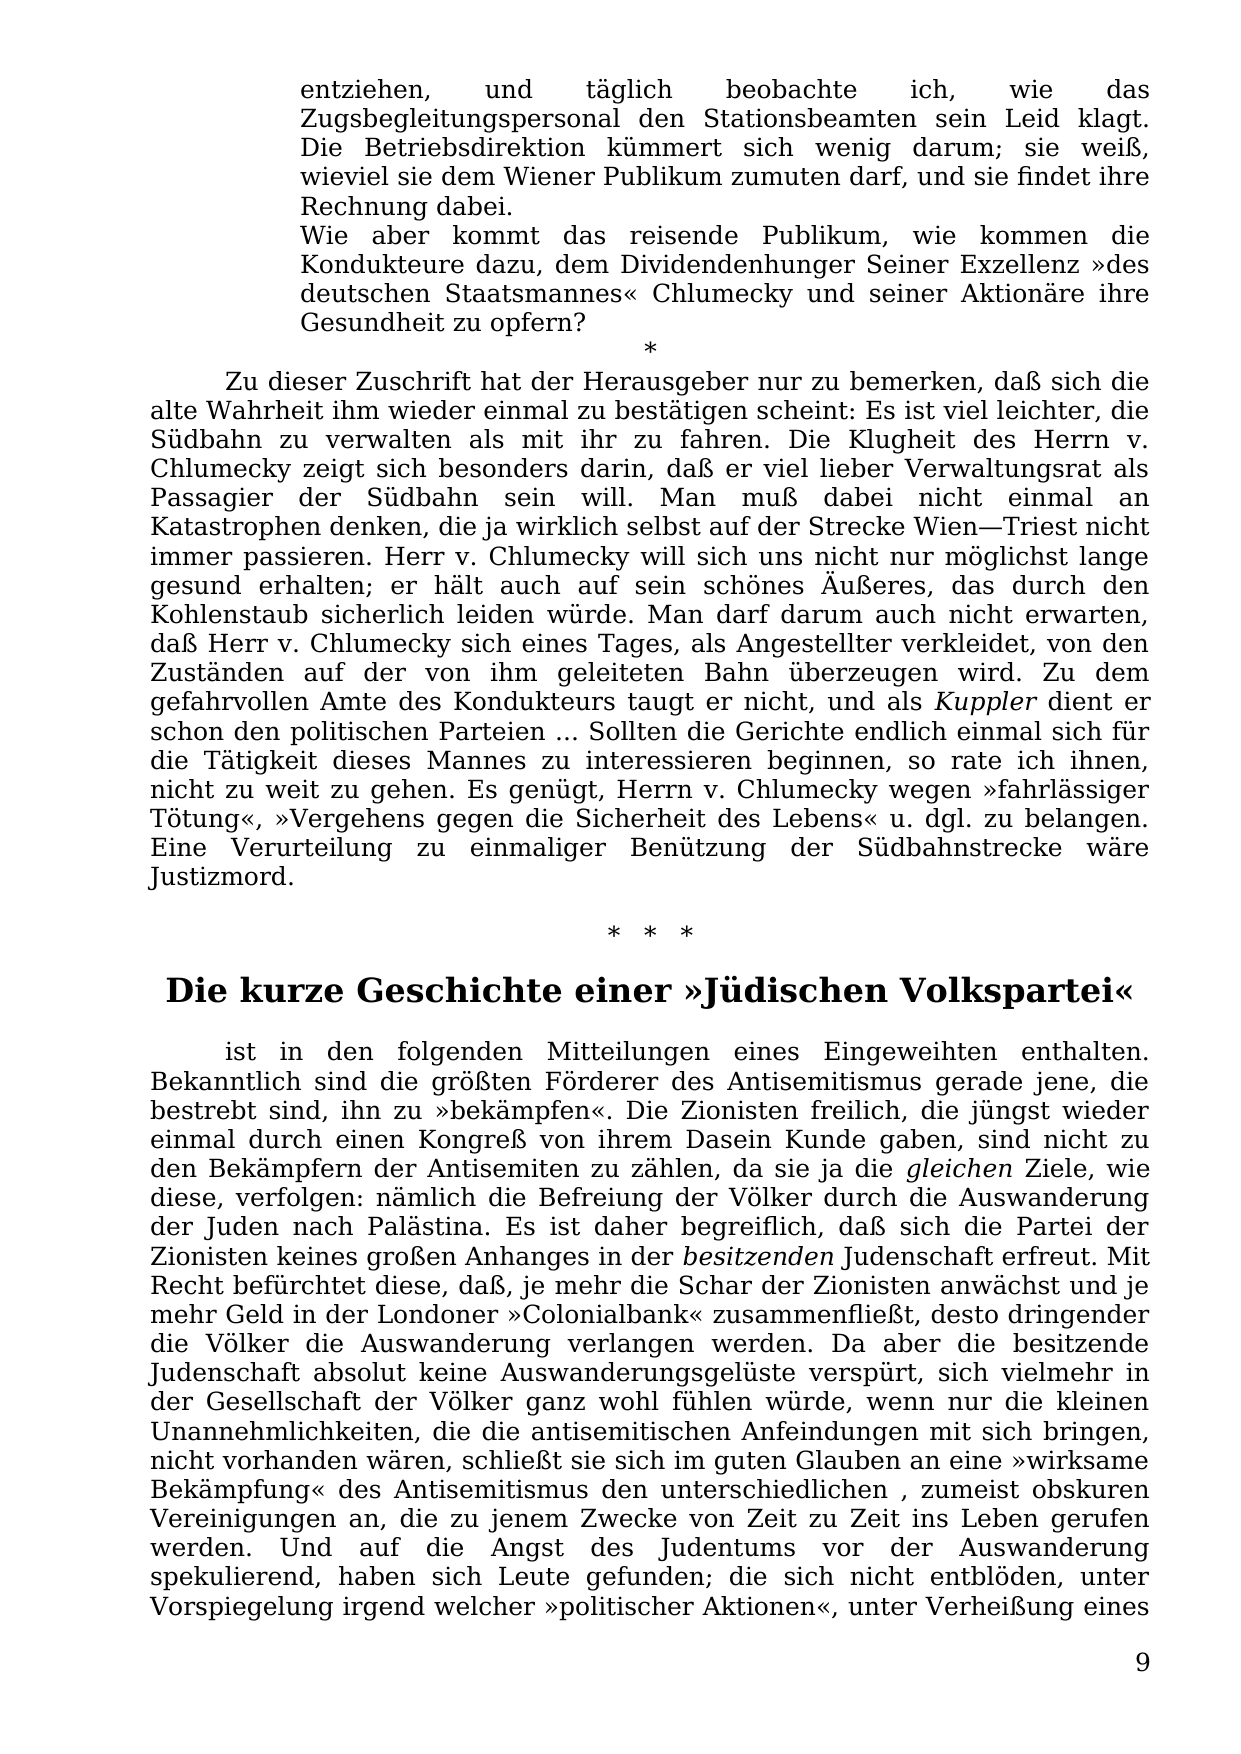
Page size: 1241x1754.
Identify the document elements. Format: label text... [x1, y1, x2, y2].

text ist in den folgenden Mitteilungen eines Eingeweihten enthalten. Bekanntlich sind die größten Förderer des Antisemitismus gerade jene, die bestrebt sind, ihn zu »bekämpfen«. Die Zionisten freilich, die jüngst wieder einmal durch einen Kongreß von ihrem Dasein Kunde gaben, sind nicht zu den Bekämpfern der Antisemiten zu zählen, da sie ja die gleichen Ziele, wie diese, verfolgen: nämlich die Befreiung der Völker durch die Auswanderung der Juden nach Palästina. Es ist daher begreiflich, daß sich die Partei der Zionisten keines großen Anhanges in der besitzenden Judenschaft erfreut. Mit Recht befürchtet diese, daß, je mehr die Schar der Zionisten anwächst und je mehr Geld in der Londoner »Colonialbank« zusammenfließt, desto dringender die Völker die Auswanderung verlangen werden. Da aber die besitzende Judenschaft absolut keine Auswanderungsgelüste verspürt, sich vielmehr in der Gesellschaft der Völker ganz wohl fühlen würde, wenn nur die kleinen Unannehmlichkeiten, die die antisemitischen Anfeindungen mit sich bringen, nicht vorhanden wären, schließt sie sich im guten Glauben an eine »wirksame Bekämpfung« des Antisemitismus den unterschiedlichen , zumeist obskuren Vereinigungen an, die zu jenem Zwecke von Zeit zu Zeit ins Leben gerufen werden. Und auf die Angst des Judentums vor der Auswanderung spekulierend, haben sich Leute gefunden; die sich nicht entblöden, unter Vorspiegelung irgend welcher »politischer Aktionen«, unter Verheißung eines [150, 1010, 1151, 1621]
text Zu dieser Zuschrift hat der Herausgeber nur zu bemerken, daß sich die alte Wahrheit ihm wieder einmal zu bestätigen scheint: Es ist viel leichter, die Südbahn zu verwalten als mit ihr zu fahren. Die Klugheit des Herrn v. Chlumecky zeigt sich besonders darin, daß er viel lieber Verwaltungsrat als Passagier der Südbahn sein will. Man muß dabei nicht einmal an Katastrophen denken, die ja wirklich selbst auf der Strecke Wien—Triest nicht immer passieren. Herr v. Chlumecky will sich uns nicht nur möglichst lange gesund erhalten; er hält auch auf sein schönes Äußeres, das durch den Kohlenstaub sicherlich leiden würde. Man darf darum auch nicht erwarten, daß Herr v. Chlumecky sich eines Tages, als Angestellter verkleidet, von den Zuständen auf der von ihm geleiteten Bahn überzeugen wird. Zu dem gefahrvollen Amte des Kondukteurs taugt er nicht, und als Kuppler dient er schon den politischen Parteien ... Sollten die Gerichte endlich einmal sich für die Tätigkeit dieses Mannes zu interessieren beginnen, so rate ich ihnen, nicht zu weit zu gehen. Es genügt, Herrn v. Chlumecky wegen »fahrlässiger Tötung«, »Vergehens gegen die Sicherheit des Lebens« u. dgl. zu belangen. Eine Verurteilung zu einmaliger Benützung der Südbahnstrecke wäre Justizmord. [150, 367, 1151, 892]
text * * * [150, 921, 1151, 950]
text Wie aber kommt das reisende Publikum, wie kommen die Kondukteure dazu, dem Dividendenhunger Seiner Exzellenz »des deutschen Staatsmannes« Chlumecky und seiner Aktionäre ihre Gesundheit zu opfern? [300, 221, 1151, 337]
text Die kurze Geschichte einer »Jüdischen Volkspartei« [150, 950, 1151, 1010]
text * [150, 337, 1151, 367]
text entziehen, und täglich beobachte ich, wie das Zugsbegleitungspersonal den Stationsbeamten sein Leid klagt. Die Betriebsdirektion kümmert sich wenig darum; sie weiß, wieviel sie dem Wiener Publikum zumuten darf, und sie findet ihre Rechnung dabei. [300, 75, 1151, 221]
